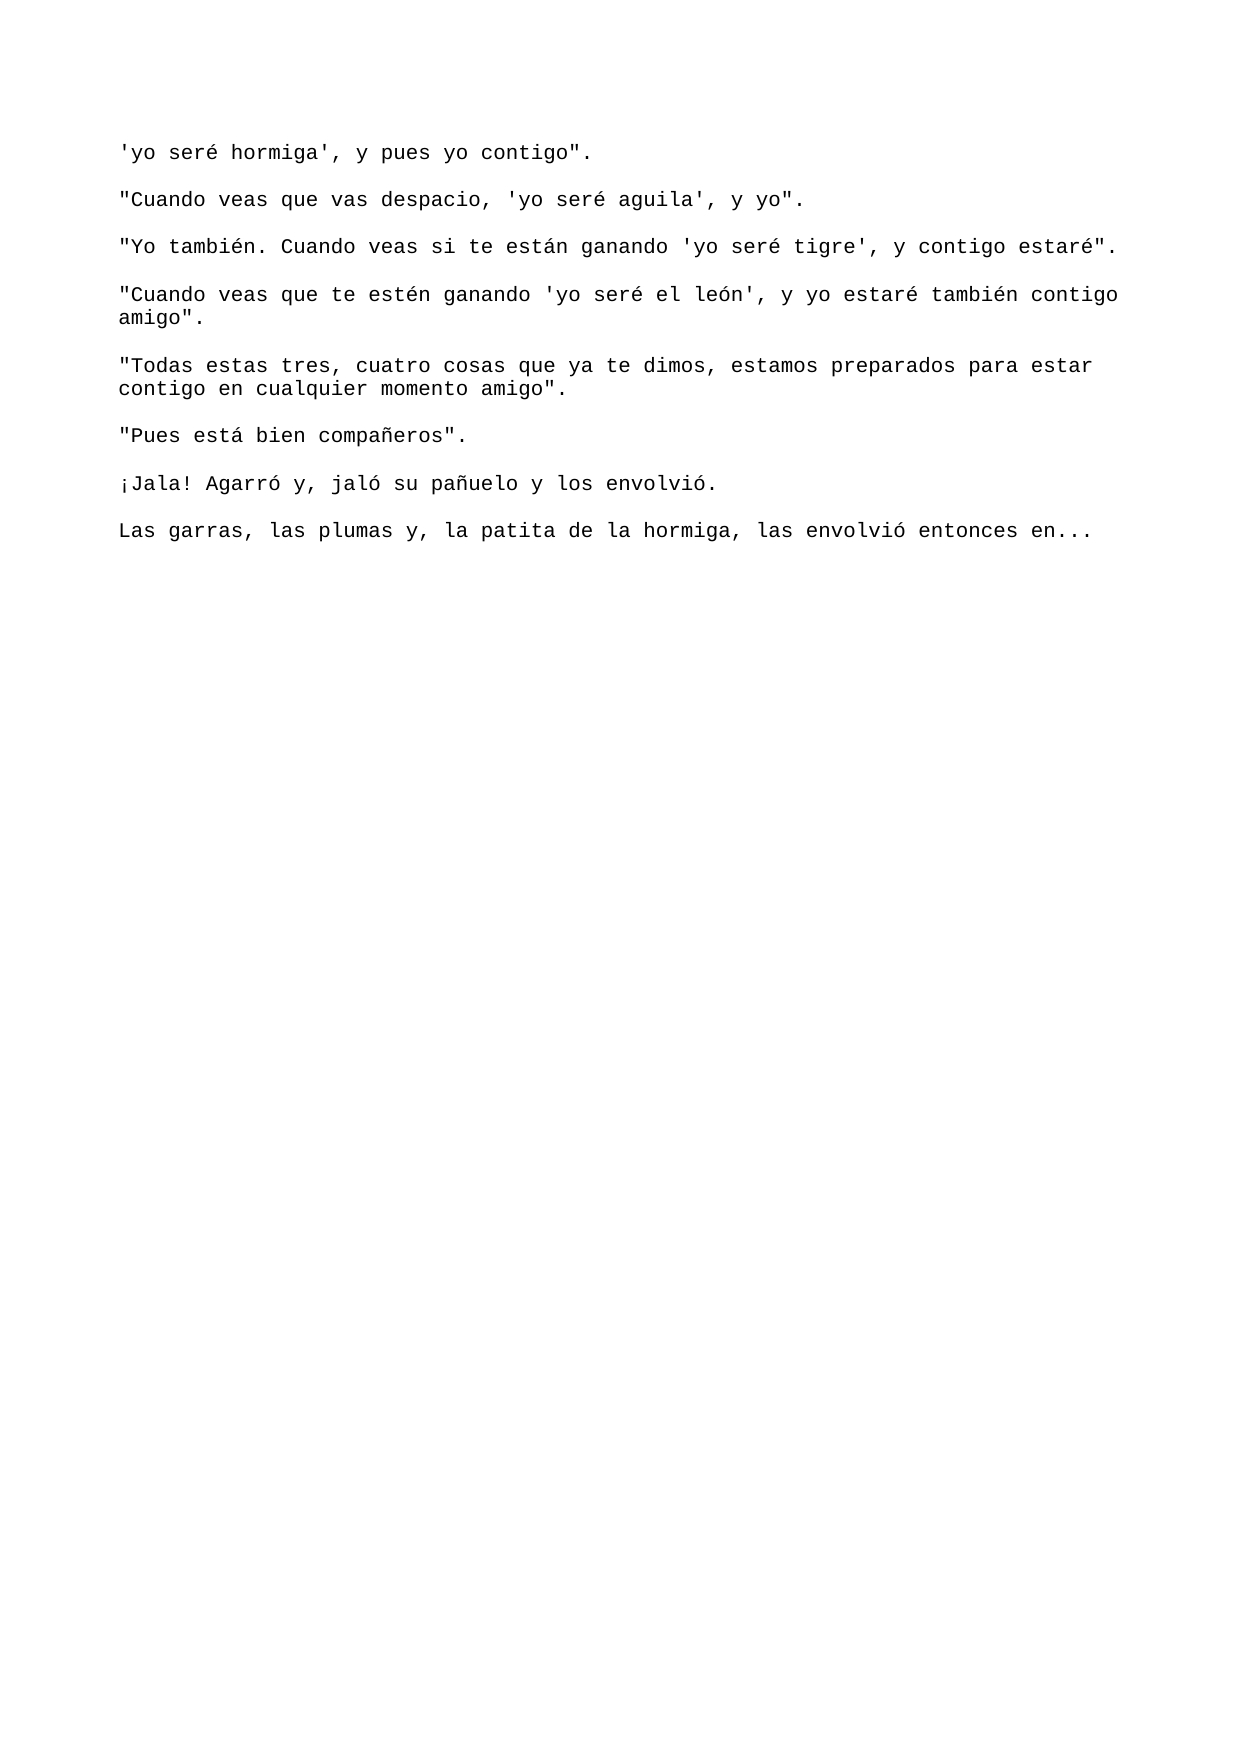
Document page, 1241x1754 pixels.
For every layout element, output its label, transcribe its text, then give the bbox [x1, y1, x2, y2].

text "Cuando veas que te estén ganando 'yo seré el león', y yo estaré también contigo amigo". [118, 284, 1122, 331]
text Las garras, las plumas y, la patita de la hormiga, las envolvió entonces en... [118, 520, 1122, 544]
text "Todas estas tres, cuatro cosas que ya te dimos, estamos preparados para estar contigo en cualquier momento amigo". [118, 354, 1122, 402]
text "Cuando veas que vas despacio, 'yo seré aguila', y yo". [118, 189, 1122, 213]
text "Pues está bien compañeros". [118, 426, 1122, 449]
text 'yo seré hormiga', y pues yo contigo". [118, 142, 1122, 165]
text "Yo también. Cuando veas si te están ganando 'yo seré tigre', y contigo estaré". [118, 236, 1122, 260]
text ¡Jala! Agarró y, jaló su pañuelo y los envolvió. [118, 473, 1122, 496]
